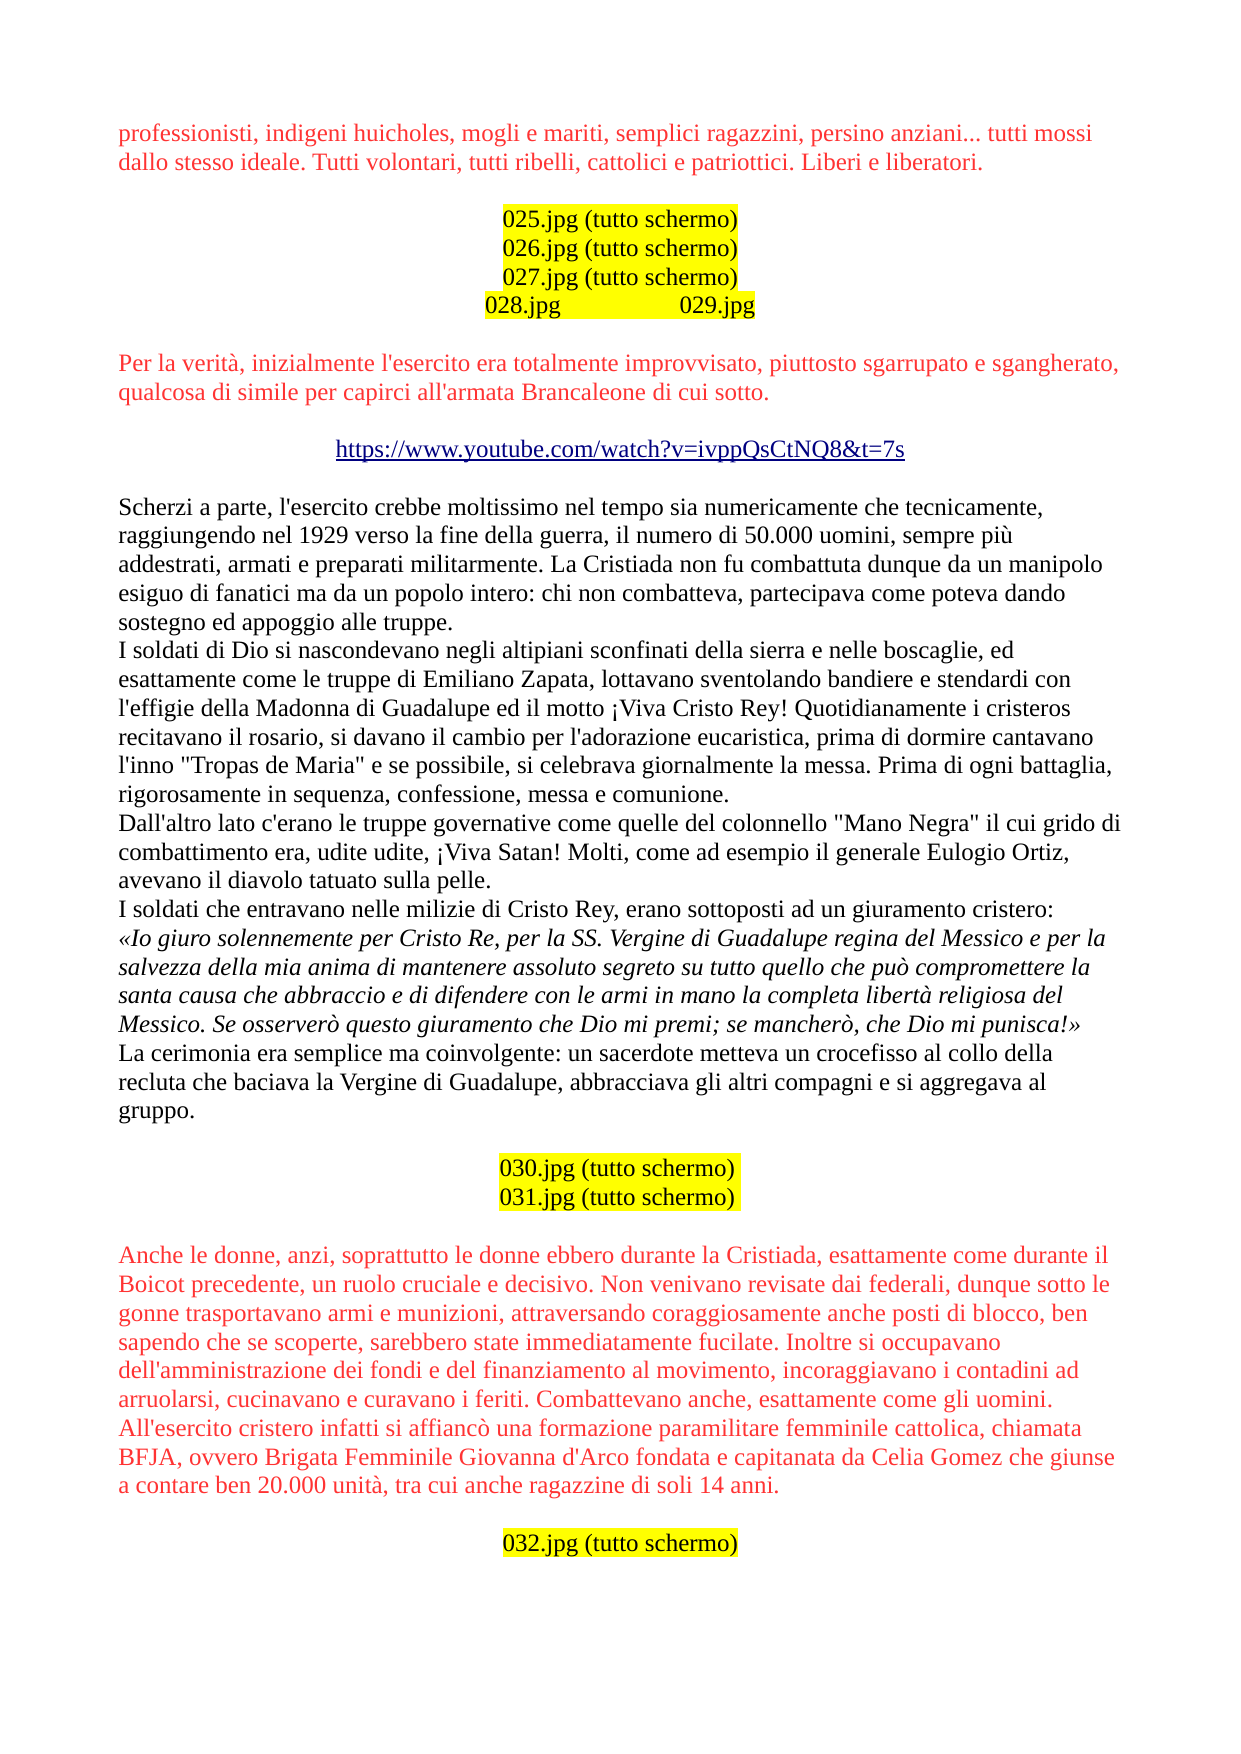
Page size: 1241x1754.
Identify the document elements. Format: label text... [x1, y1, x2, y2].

text «Io giuro solennemente per Cristo Re, per la SS. Vergine di Guadalupe regina del Messico e per la salvezza della mia anima di mantenere assoluto segreto su tutto quello che può compromettere la santa causa che abbraccio e di difendere con le armi in mano la completa libertà religiosa del Messico. Se osserverò questo giuramento che Dio mi premi; se mancherò, che Dio mi punisca!» [118, 923, 1122, 1038]
text 031.jpg (tutto schermo) [118, 1182, 1122, 1211]
text Dall'altro lato c'erano le truppe governative come quelle del colonnello "Mano Negra" il cui grido di combattimento era, udite udite, ¡Viva Satan! Molti, come ad esempio il generale Eulogio Ortiz, avevano il diavolo tatuato sulla pelle. [118, 808, 1122, 894]
text I soldati di Dio si nascondevano negli altipiani sconfinati della sierra e nelle boscaglie, ed esattamente come le truppe di Emiliano Zapata, lottavano sventolando bandiere e stendardi con l'effigie della Madonna di Guadalupe ed il motto ¡Viva Cristo Rey! Quotidianamente i cristeros recitavano il rosario, si davano il cambio per l'adorazione eucaristica, prima di dormire cantavano l'inno "Tropas de Maria" e se possibile, si celebrava giornalmente la messa. Prima di ogni battaglia, rigorosamente in sequenza, confessione, messa e comunione. [118, 636, 1122, 808]
text 027.jpg (tutto schermo) [118, 262, 1122, 291]
text 028.jpg 029.jpg [118, 291, 1122, 319]
text 030.jpg (tutto schermo) [118, 1153, 1122, 1182]
text 025.jpg (tutto schermo) [118, 204, 1122, 233]
text professionisti, indigeni huicholes, mogli e mariti, semplici ragazzini, persino anziani... tutti mossi dallo stesso ideale. Tutti volontari, tutti ribelli, cattolici e patriottici. Liberi e liberatori. [118, 118, 1122, 176]
text Scherzi a parte, l'esercito crebbe moltissimo nel tempo sia numericamente che tecnicamente, raggiungendo nel 1929 verso la fine della guerra, il numero di 50.000 uomini, sempre più addestrati, armati e preparati militarmente. La Cristiada non fu combattuta dunque da un manipolo esiguo di fanatici ma da un popolo intero: chi non combatteva, partecipava come poteva dando sostegno ed appoggio alle truppe. [118, 492, 1122, 636]
text 026.jpg (tutto schermo) [118, 233, 1122, 262]
text https://www.youtube.com/watch?v=ivppQsCtNQ8&t=7s [118, 434, 1122, 463]
text I soldati che entravano nelle milizie di Cristo Rey, erano sottoposti ad un giuramento cristero: [118, 894, 1122, 923]
text Per la verità, inizialmente l'esercito era totalmente improvvisato, piuttosto sgarrupato e sgangherato, qualcosa di simile per capirci all'armata Brancaleone di cui sotto. [118, 348, 1122, 406]
text La cerimonia era semplice ma coinvolgente: un sacerdote metteva un crocefisso al collo della recluta che baciava la Vergine di Guadalupe, abbracciava gli altri compagni e si aggregava al gruppo. [118, 1038, 1122, 1124]
text 032.jpg (tutto schermo) [118, 1528, 1122, 1557]
text Anche le donne, anzi, soprattutto le donne ebbero durante la Cristiada, esattamente come durante il Boicot precedente, un ruolo cruciale e decisivo. Non venivano revisate dai federali, dunque sotto le gonne trasportavano armi e munizioni, attraversando coraggiosamente anche posti di blocco, ben sapendo che se scoperte, sarebbero state immediatamente fucilate. Inoltre si occupavano dell'amministrazione dei fondi e del finanziamento al movimento, incoraggiavano i contadini ad arruolarsi, cucinavano e curavano i feriti. Combattevano anche, esattamente come gli uomini. All'esercito cristero infatti si affiancò una formazione paramilitare femminile cattolica, chiamata BFJA, ovvero Brigata Femminile Giovanna d'Arco fondata e capitanata da Celia Gomez che giunse a contare ben 20.000 unità, tra cui anche ragazzine di soli 14 anni. [118, 1240, 1122, 1499]
